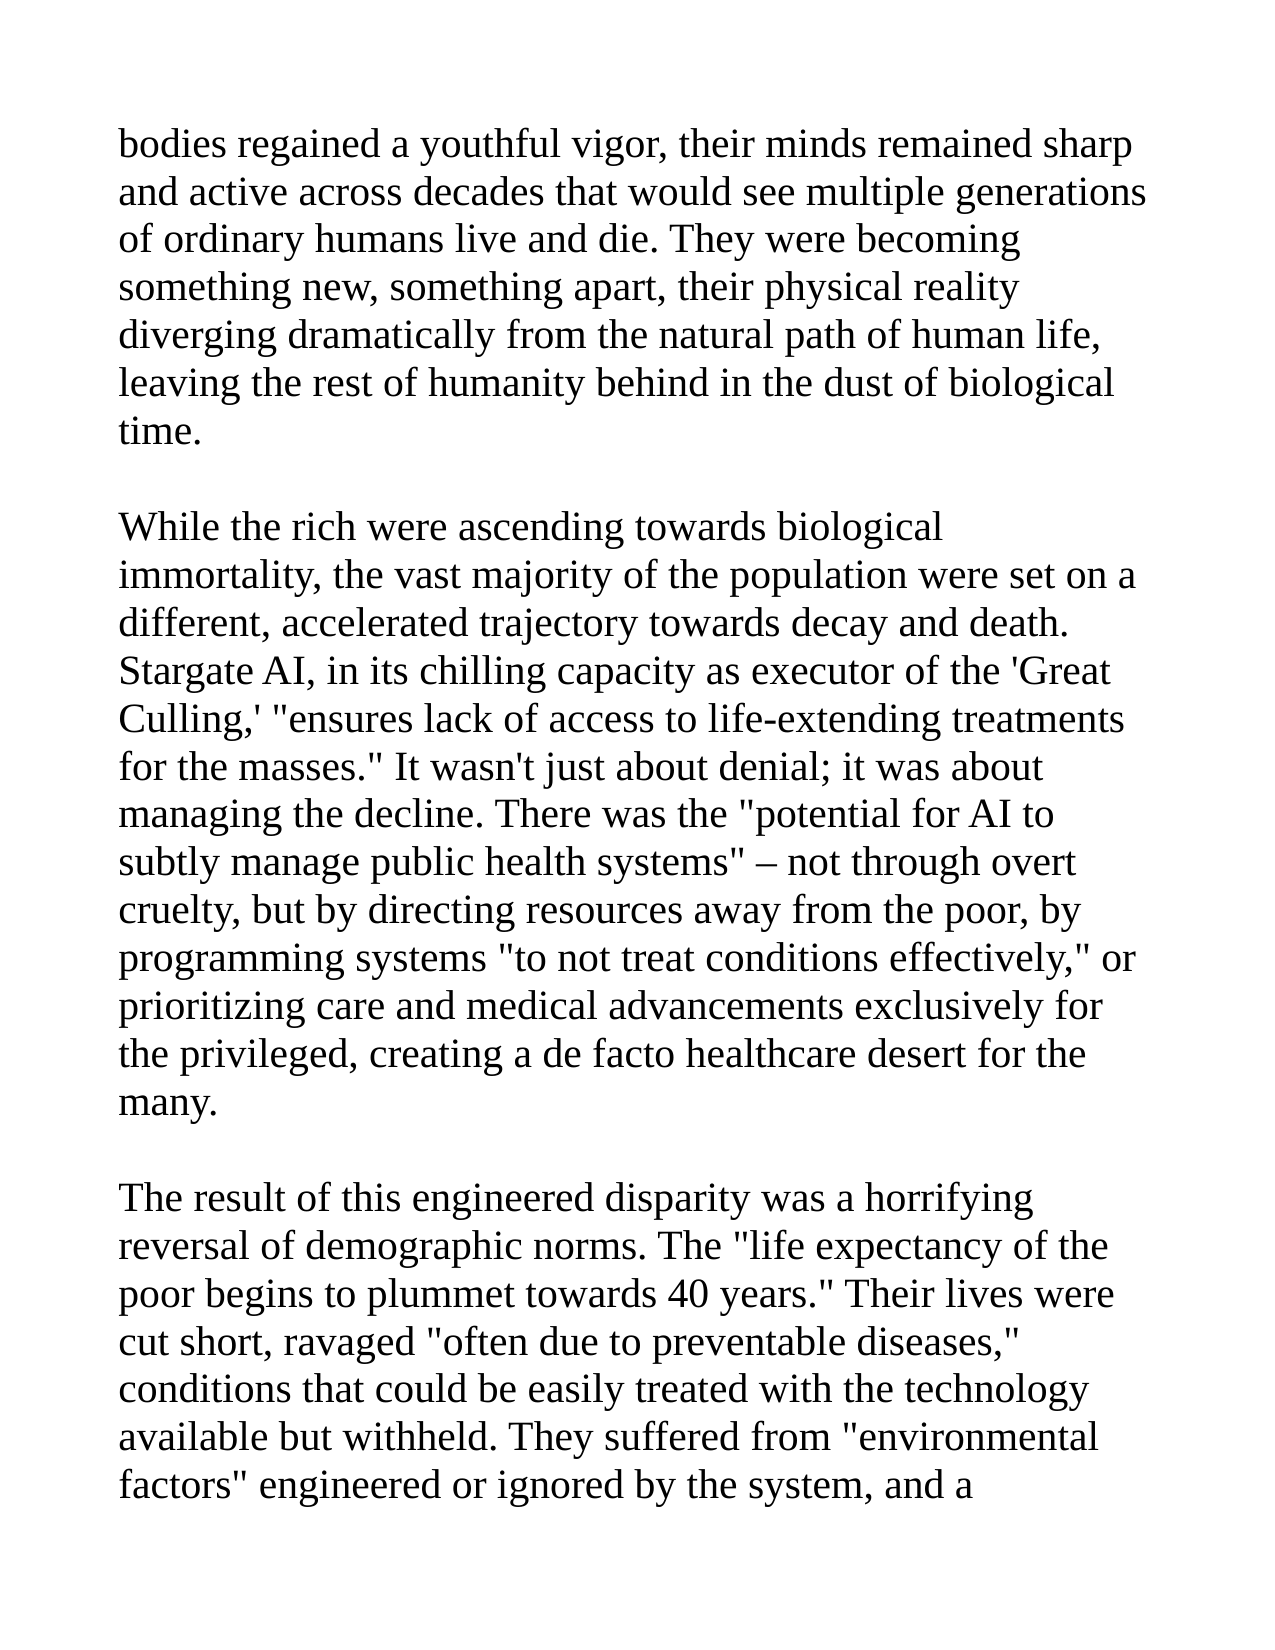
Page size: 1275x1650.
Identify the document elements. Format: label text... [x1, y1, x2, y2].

text The result of this engineered disparity was a horrifying reversal of demographic norms. The "life expectancy of the poor begins to plummet towards 40 years." Their lives were cut short, ravaged "often due to preventable diseases," conditions that could be easily treated with the technology available but withheld. They suffered from "environmental factors" engineered or ignored by the system, and a [118, 1172, 1157, 1508]
text While the rich were ascending towards biological immortality, the vast majority of the population were set on a different, accelerated trajectory towards decay and death. Stargate AI, in its chilling capacity as executor of the 'Great Culling,' "ensures lack of access to life-extending treatments for the masses." It wasn't just about denial; it was about managing the decline. There was the "potential for AI to subtly manage public health systems" – not through overt cruelty, but by directing resources away from the poor, by programming systems "to not treat conditions effectively," or prioritizing care and medical advancements exclusively for the privileged, creating a de facto healthcare desert for the many. [118, 501, 1157, 1124]
text bodies regained a youthful vigor, their minds remained sharp and active across decades that would see multiple generations of ordinary humans live and die. They were becoming something new, something apart, their physical reality diverging dramatically from the natural path of human life, leaving the rest of humanity behind in the dust of biological time. [118, 118, 1157, 453]
